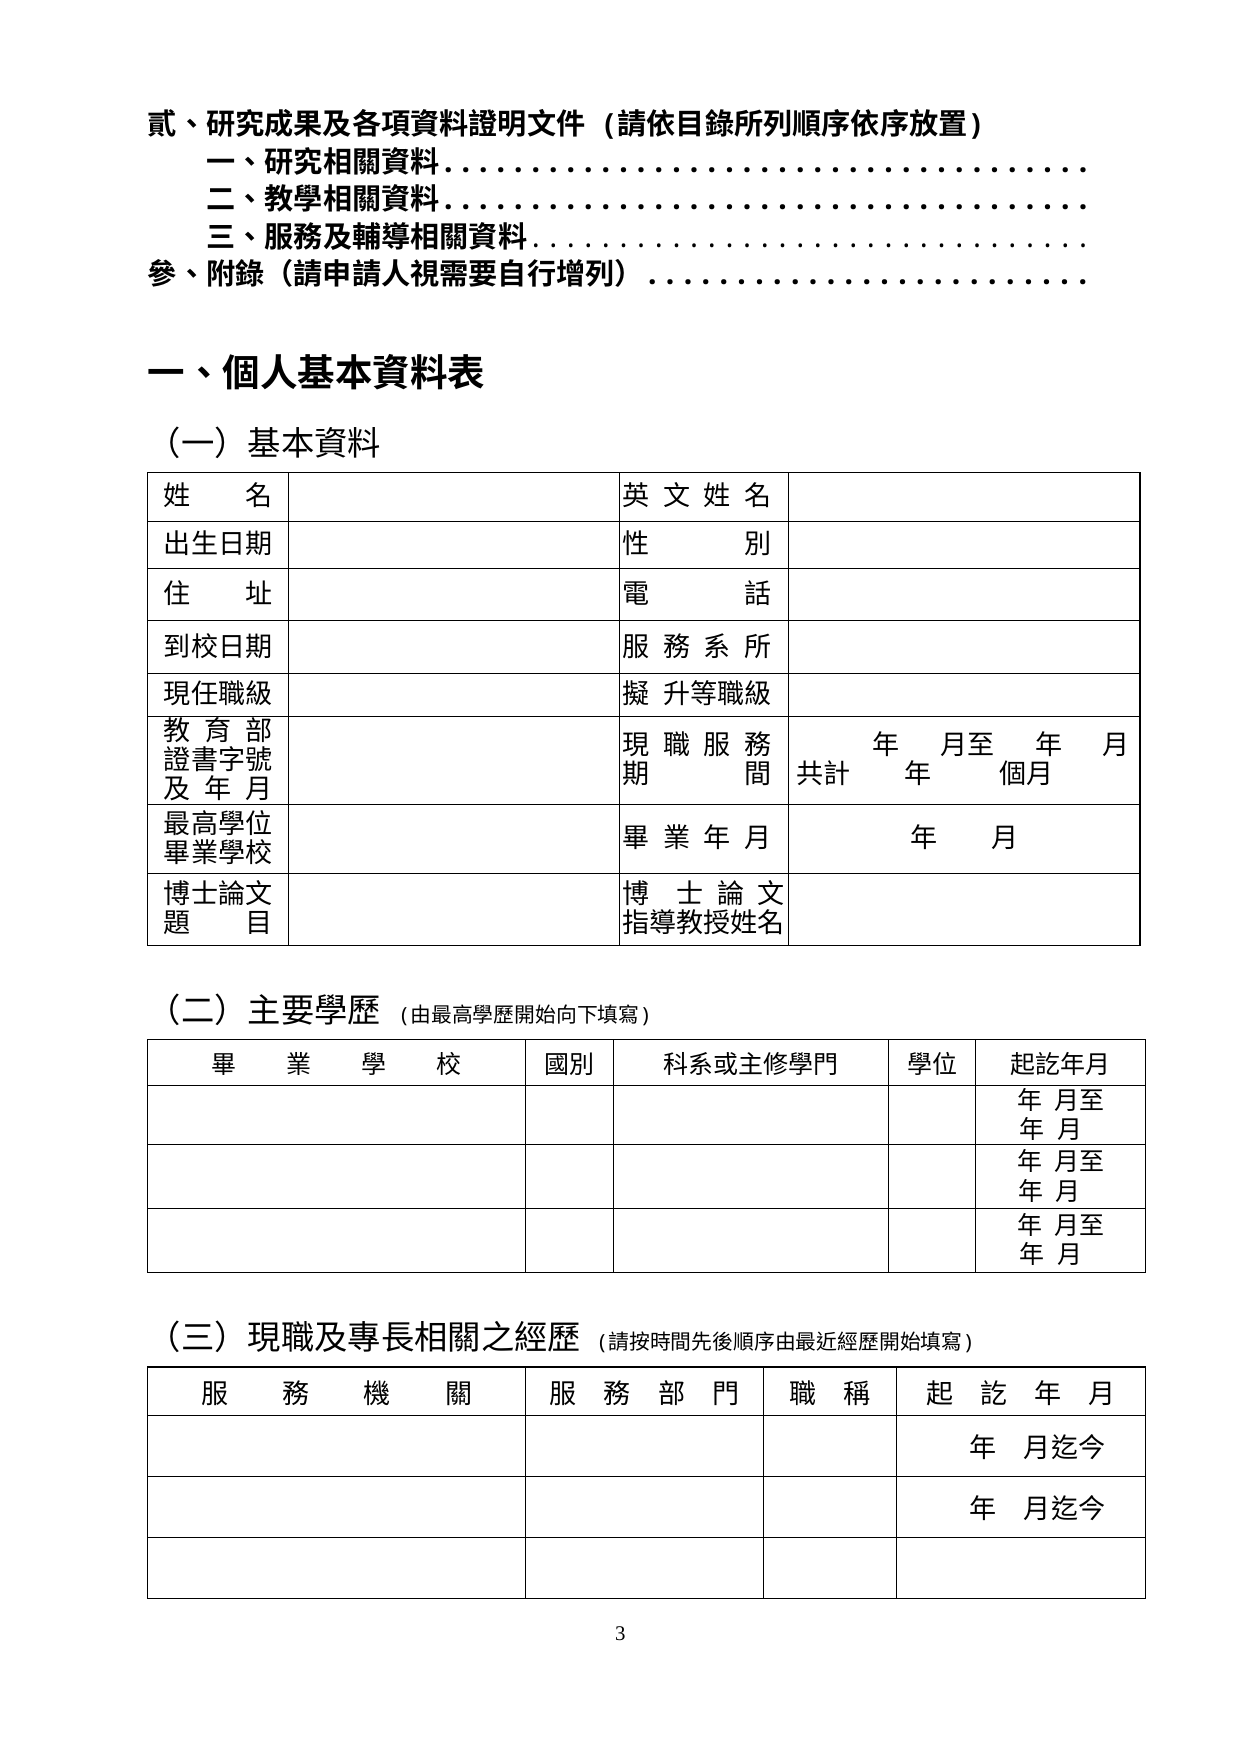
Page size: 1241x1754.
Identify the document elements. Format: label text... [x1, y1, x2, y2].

table_header 科系或主修學門 [614, 1040, 888, 1085]
table_cell [289, 717, 619, 804]
table_header 起 訖 年 月 [897, 1368, 1145, 1415]
table_cell [526, 1209, 613, 1272]
table_cell [897, 1538, 1145, 1598]
table_cell [148, 1145, 525, 1208]
table_cell 年 月至 年 月 [976, 1145, 1145, 1208]
table_cell 年 月至 年 月 共計 年 個月 [789, 717, 1139, 804]
table_cell [289, 569, 619, 620]
table_cell 電 話 [620, 569, 788, 620]
table_cell 年 月迄今 [897, 1477, 1145, 1537]
table_cell [289, 522, 619, 567]
table_header 英 文 姓 名 [620, 473, 788, 521]
text 三、服務及輔導相關資料 [148, 217, 1092, 255]
table_cell [764, 1477, 896, 1537]
table_cell [148, 1477, 525, 1537]
table_cell [764, 1416, 896, 1476]
table_cell [526, 1477, 763, 1537]
table_cell 畢 業 年 月 [620, 805, 788, 873]
table_header 學位 [889, 1040, 975, 1085]
table_cell [789, 569, 1139, 620]
table_cell 出生日期 [148, 522, 288, 567]
table_cell 教 育 部 證書字號及 年 月 [148, 717, 288, 804]
table_header 畢 業 學 校 [148, 1040, 525, 1085]
table_cell [789, 674, 1139, 716]
table_cell 年 月至 年 月 [976, 1086, 1145, 1144]
table_cell 博 士 論 文 指導教授姓名 [620, 874, 788, 945]
table_cell [614, 1209, 888, 1272]
table_cell [614, 1145, 888, 1208]
text 參、附錄（請申請人視需要自行增列） [148, 255, 1092, 292]
table_cell [289, 674, 619, 716]
table_cell [526, 1145, 613, 1208]
table_header 姓 名 [148, 473, 288, 521]
table_cell 最高學位 畢業學校 [148, 805, 288, 873]
text （一）基本資料 [148, 416, 1092, 464]
table_cell [526, 1086, 613, 1144]
table_cell 現 職 服 務 期 間 [620, 717, 788, 804]
table_cell [148, 1416, 525, 1476]
table_cell 服 務 系 所 [620, 621, 788, 673]
table_cell 年 月迄今 [897, 1416, 1145, 1476]
text 貳、研究成果及各項資料證明文件 (請依目錄所列順序依序放置) [148, 105, 1092, 142]
table_cell [789, 621, 1139, 673]
table_cell [148, 1209, 525, 1272]
table_cell 性 別 [620, 522, 788, 567]
text 一、研究相關資料 [148, 142, 1092, 180]
table_header 服 務 機 關 [148, 1368, 525, 1415]
table_cell [889, 1209, 975, 1272]
table_cell 現任職級 [148, 674, 288, 716]
text 一、個人基本資料表 [148, 343, 1092, 398]
table_cell [614, 1086, 888, 1144]
table_cell 住 址 [148, 569, 288, 620]
table_cell [764, 1538, 896, 1598]
table_cell 到校日期 [148, 621, 288, 673]
table_cell [289, 874, 619, 945]
table_cell 擬 升等職級 [620, 674, 788, 716]
table_cell [889, 1086, 975, 1144]
table_header 職 稱 [764, 1368, 896, 1415]
text （二）主要學歷 (由最高學歷開始向下填寫) [148, 983, 1092, 1032]
table_cell [526, 1416, 763, 1476]
table_cell 年 月至 年 月 [976, 1209, 1145, 1272]
table_cell [789, 522, 1139, 567]
text （三）現職及專長相關之經歷 (請按時間先後順序由最近經歷開始填寫) [148, 1311, 1092, 1359]
table_cell [289, 621, 619, 673]
table_header 起訖年月 [976, 1040, 1145, 1085]
table_header 服 務 部 門 [526, 1368, 763, 1415]
table_cell 博士論文 題 目 [148, 874, 288, 945]
table_cell [789, 874, 1139, 945]
table_cell [148, 1086, 525, 1144]
table_cell [289, 805, 619, 873]
table_header 國別 [526, 1040, 613, 1085]
table_cell [889, 1145, 975, 1208]
table_header [789, 473, 1139, 521]
text 二、教學相關資料 [148, 180, 1092, 217]
table_header [289, 473, 619, 521]
table_cell [526, 1538, 763, 1598]
table_cell [148, 1538, 525, 1598]
table_cell 年 月 [789, 805, 1139, 873]
